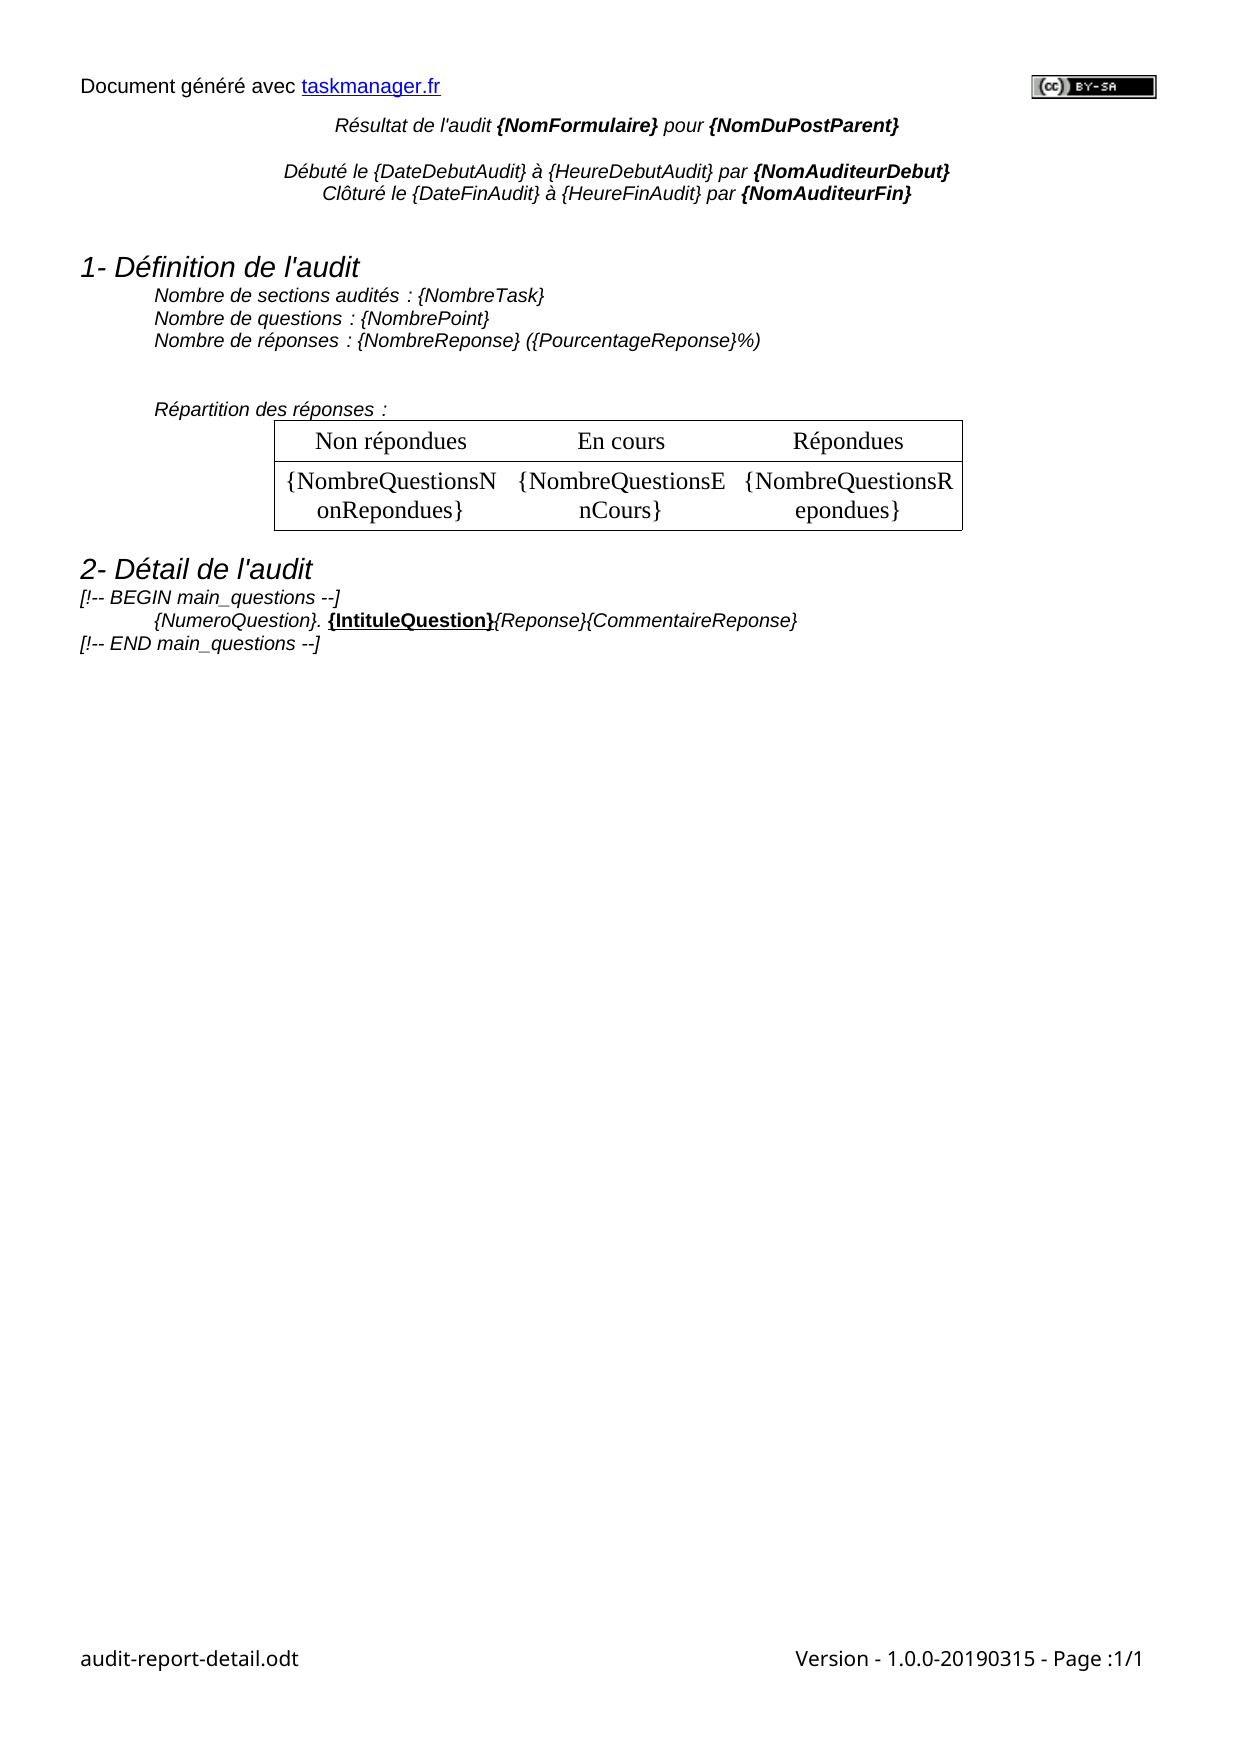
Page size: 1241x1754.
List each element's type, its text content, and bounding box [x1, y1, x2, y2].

text Nombre de sections audités : {NombreTask} [154, 284, 1155, 307]
text Répartition des réponses : [154, 397, 1155, 420]
table_header Non répondues [275, 421, 508, 461]
table_header Répondues [735, 421, 962, 461]
picture [1031, 75, 1157, 99]
table_cell {NombreQuestionsNonRepondues} [275, 462, 508, 529]
table_cell {NombreQuestionsRepondues} [735, 462, 962, 529]
table_header En cours [508, 421, 734, 461]
text [!-- BEGIN main_questions --] [80, 586, 1155, 609]
text Résultat de l'audit {NomFormulaire} pour {NomDuPostParent} [80, 114, 1155, 137]
text 2- Détail de l'audit [80, 552, 1155, 586]
text Nombre de questions : {NombrePoint} [154, 307, 1155, 329]
text 1- Définition de l'audit [80, 250, 1155, 284]
text Nombre de réponses : {NombreReponse} ({PourcentageReponse}%) [154, 329, 1155, 352]
table_cell {NombreQuestionsEnCours} [508, 462, 734, 529]
text {NumeroQuestion}. {IntituleQuestion}{Reponse}{CommentaireReponse} [154, 609, 1155, 631]
text [!-- END main_questions --] [80, 631, 1155, 654]
text Clôturé le {DateFinAudit} à {HeureFinAudit} par {NomAuditeurFin} [80, 182, 1155, 205]
text Débuté le {DateDebutAudit} à {HeureDebutAudit} par {NomAuditeurDebut} [80, 159, 1155, 182]
